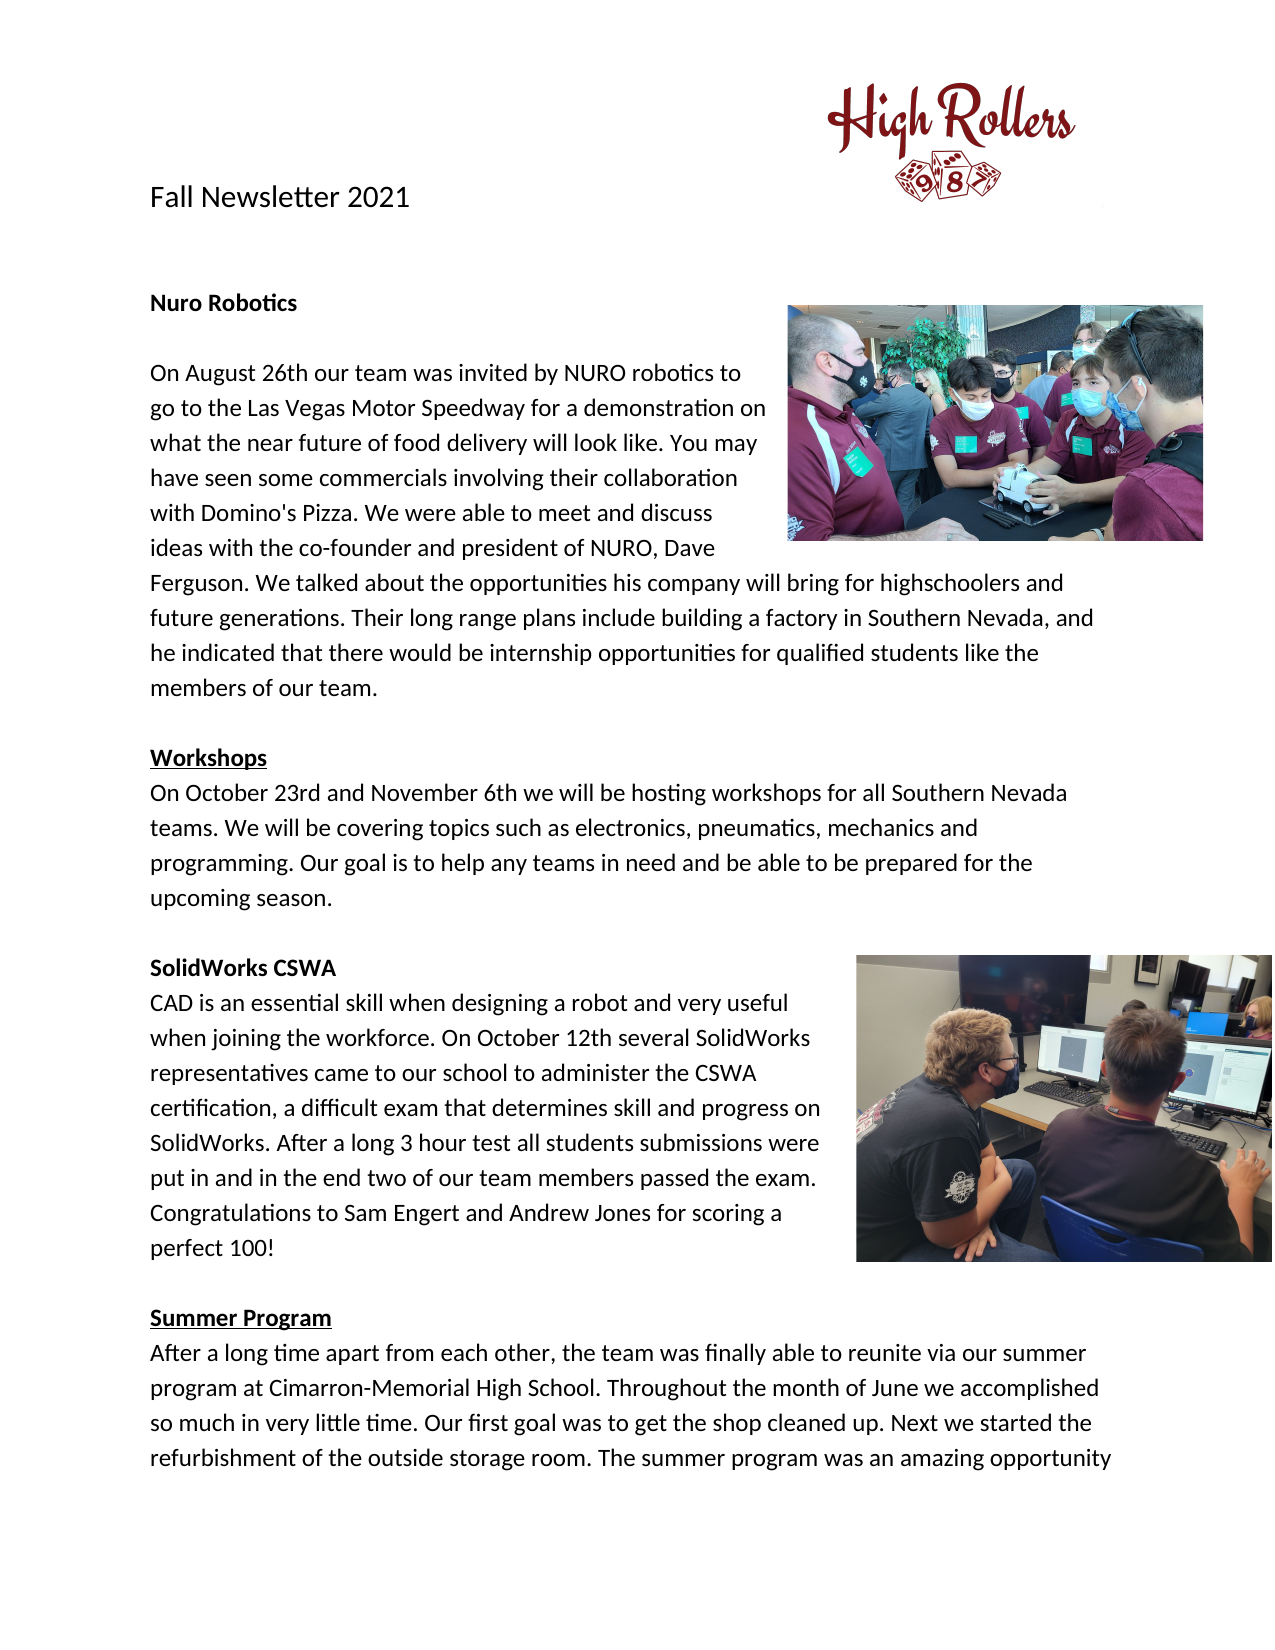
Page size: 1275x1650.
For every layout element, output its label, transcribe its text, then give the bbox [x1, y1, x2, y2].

picture [787, 305, 1204, 541]
picture [825, 75, 1084, 208]
text SolidWorks CSWA [150, 952, 1125, 982]
text On October 23rd and November 6th we will be hosting workshops for all Southern Nevada teams. We will be covering topics such as electronics, pneumatics, mechanics and programming. Our goal is to help any teams in need and be able to be prepared for the upcoming season. [150, 777, 1125, 912]
text Nuro Robotics [150, 287, 1125, 317]
text Workshops [150, 742, 1125, 772]
text Summer Program [150, 1302, 1125, 1332]
text On August 26th our team was invited by NURO robotics to go to the Las Vegas Motor Speedway for a demonstration on what the near future of food delivery will look like. You may have seen some commercials involving their collaboration with Domino's Pizza. We were able to meet and discuss ideas with the co-founder and president of NURO, Dave Ferguson. We talked about the opportunities his company will bring for highschoolers and future generations. Their long range plans include building a factory in Southern Nevada, and he indicated that there would be internship opportunities for qualified students like the members of our team. [150, 357, 1125, 702]
text After a long time apart from each other, the team was finally able to reunite via our summer program at Cimarron-Memorial High School. Throughout the month of June we accomplished so much in very little time. Our first goal was to get the shop cleaned up. Next we started the refurbishment of the outside storage room. The summer program was an amazing opportunity [150, 1337, 1125, 1472]
picture [856, 955, 1272, 1262]
text CAD is an essential skill when designing a robot and very useful when joining the workforce. On October 12th several SolidWorks representatives came to our school to administer the CSWA certification, a difficult exam that determines skill and progress on SolidWorks. After a long 3 hour test all students submissions were put in and in the end two of our team members passed the exam. Congratulations to Sam Engert and Andrew Jones for scoring a perfect 100! [150, 987, 856, 1262]
